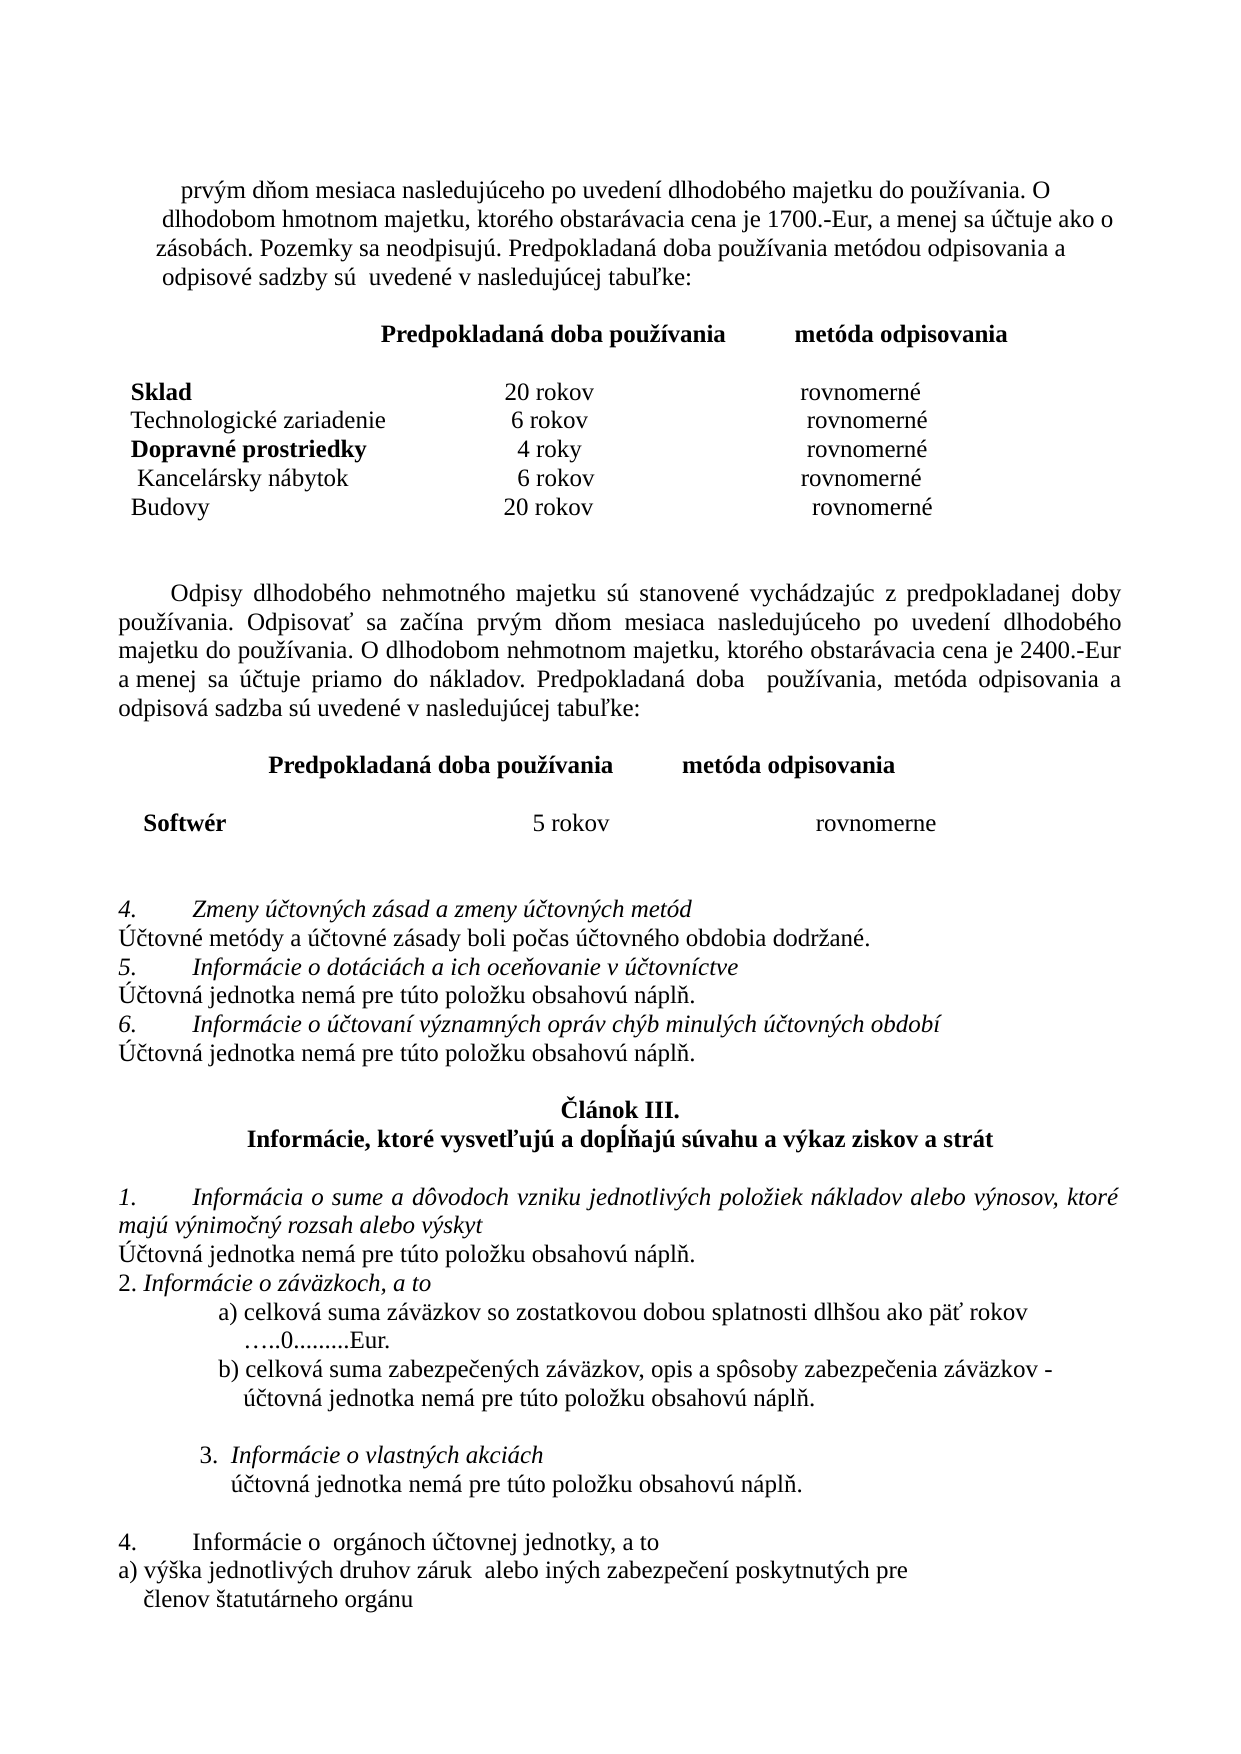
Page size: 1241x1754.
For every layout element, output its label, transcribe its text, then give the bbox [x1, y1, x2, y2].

text Softwér 5 rokov rovnomerne [118, 808, 1122, 837]
text zásobách. Pozemky sa neodpisujú. Predpokladaná doba používania metódou odpisovania a [118, 233, 1122, 262]
text Technologické zariadenie 6 rokov rovnomerné [118, 406, 1122, 434]
text Článok III. [118, 1096, 1122, 1124]
text dlhodobom hmotnom majetku, ktorého obstarávacia cena je 1700.-Eur, a menej sa účtuje ako o [118, 204, 1122, 233]
text a) výška jednotlivých druhov záruk alebo iných zabezpečení poskytnutých pre [118, 1556, 1122, 1584]
list Informácie o dotáciách a ich oceňovanie v účtovníctve [118, 952, 1122, 981]
text Predpokladaná doba používania metóda odpisovania [118, 751, 1122, 779]
text Sklad 20 rokov rovnomerné [118, 377, 1122, 406]
text b) celková suma zabezpečených záväzkov, opis a spôsoby zabezpečenia záväzkov - [118, 1354, 1122, 1383]
text Účtovná jednotka nemá pre túto položku obsahovú náplň. [118, 1038, 1122, 1067]
list Zmeny účtovných zásad a zmeny účtovných metód [118, 894, 1122, 923]
text účtovná jednotka nemá pre túto položku obsahovú náplň. [118, 1383, 1122, 1412]
text členov štatutárneho orgánu [118, 1584, 1122, 1613]
text účtovná jednotka nemá pre túto položku obsahovú náplň. [118, 1469, 1122, 1498]
text Predpokladaná doba používania metóda odpisovania [118, 319, 1122, 348]
text Informácie, ktoré vysvetľujú a dopĺňajú súvahu a výkaz ziskov a strát [118, 1124, 1122, 1153]
text Kancelársky nábytok 6 rokov rovnomerné [118, 463, 1122, 492]
text 3. Informácie o vlastných akciách [118, 1441, 1122, 1469]
text odpisové sadzby sú uvedené v nasledujúcej tabuľke: [118, 262, 1122, 291]
text Účtovná jednotka nemá pre túto položku obsahovú náplň. [118, 981, 1122, 1009]
text 2. Informácie o záväzkoch, a to [118, 1268, 1122, 1297]
text Účtovné metódy a účtovné zásady boli počas účtovného obdobia dodržané. [118, 923, 1122, 952]
list Informácie o orgánoch účtovnej jednotky, a to [118, 1527, 1122, 1556]
text prvým dňom mesiaca nasledujúceho po uvedení dlhodobého majetku do používania. O [118, 176, 1122, 204]
text Odpisy dlhodobého nehmotného majetku sú stanovené vychádzajúc z predpokladanej doby používania. Odpisovať sa začína prvým dňom mesiaca nasledujúceho po uvedení dlhodobého majetku do používania. O dlhodobom nehmotnom majetku, ktorého obstarávacia cena je 2400.-Eur a menej sa účtuje priamo do nákladov. Predpokladaná doba používania, metóda odpisovania a odpisová sadzba sú uvedené v nasledujúcej tabuľke: [118, 578, 1122, 722]
list Informácia o sume a dôvodoch vzniku jednotlivých položiek nákladov alebo výnosov, ktoré majú výnimočný rozsah alebo výskyt [118, 1182, 1122, 1239]
text Budovy 20 rokov rovnomerné [118, 492, 1122, 521]
list Informácie o účtovaní významných opráv chýb minulých účtovných období [118, 1009, 1122, 1038]
text Účtovná jednotka nemá pre túto položku obsahovú náplň. [118, 1239, 1122, 1268]
text …..0.........Eur. [118, 1326, 1122, 1354]
text Dopravné prostriedky 4 roky rovnomerné [118, 434, 1122, 463]
text a) celková suma záväzkov so zostatkovou dobou splatnosti dlhšou ako päť rokov [118, 1297, 1122, 1326]
